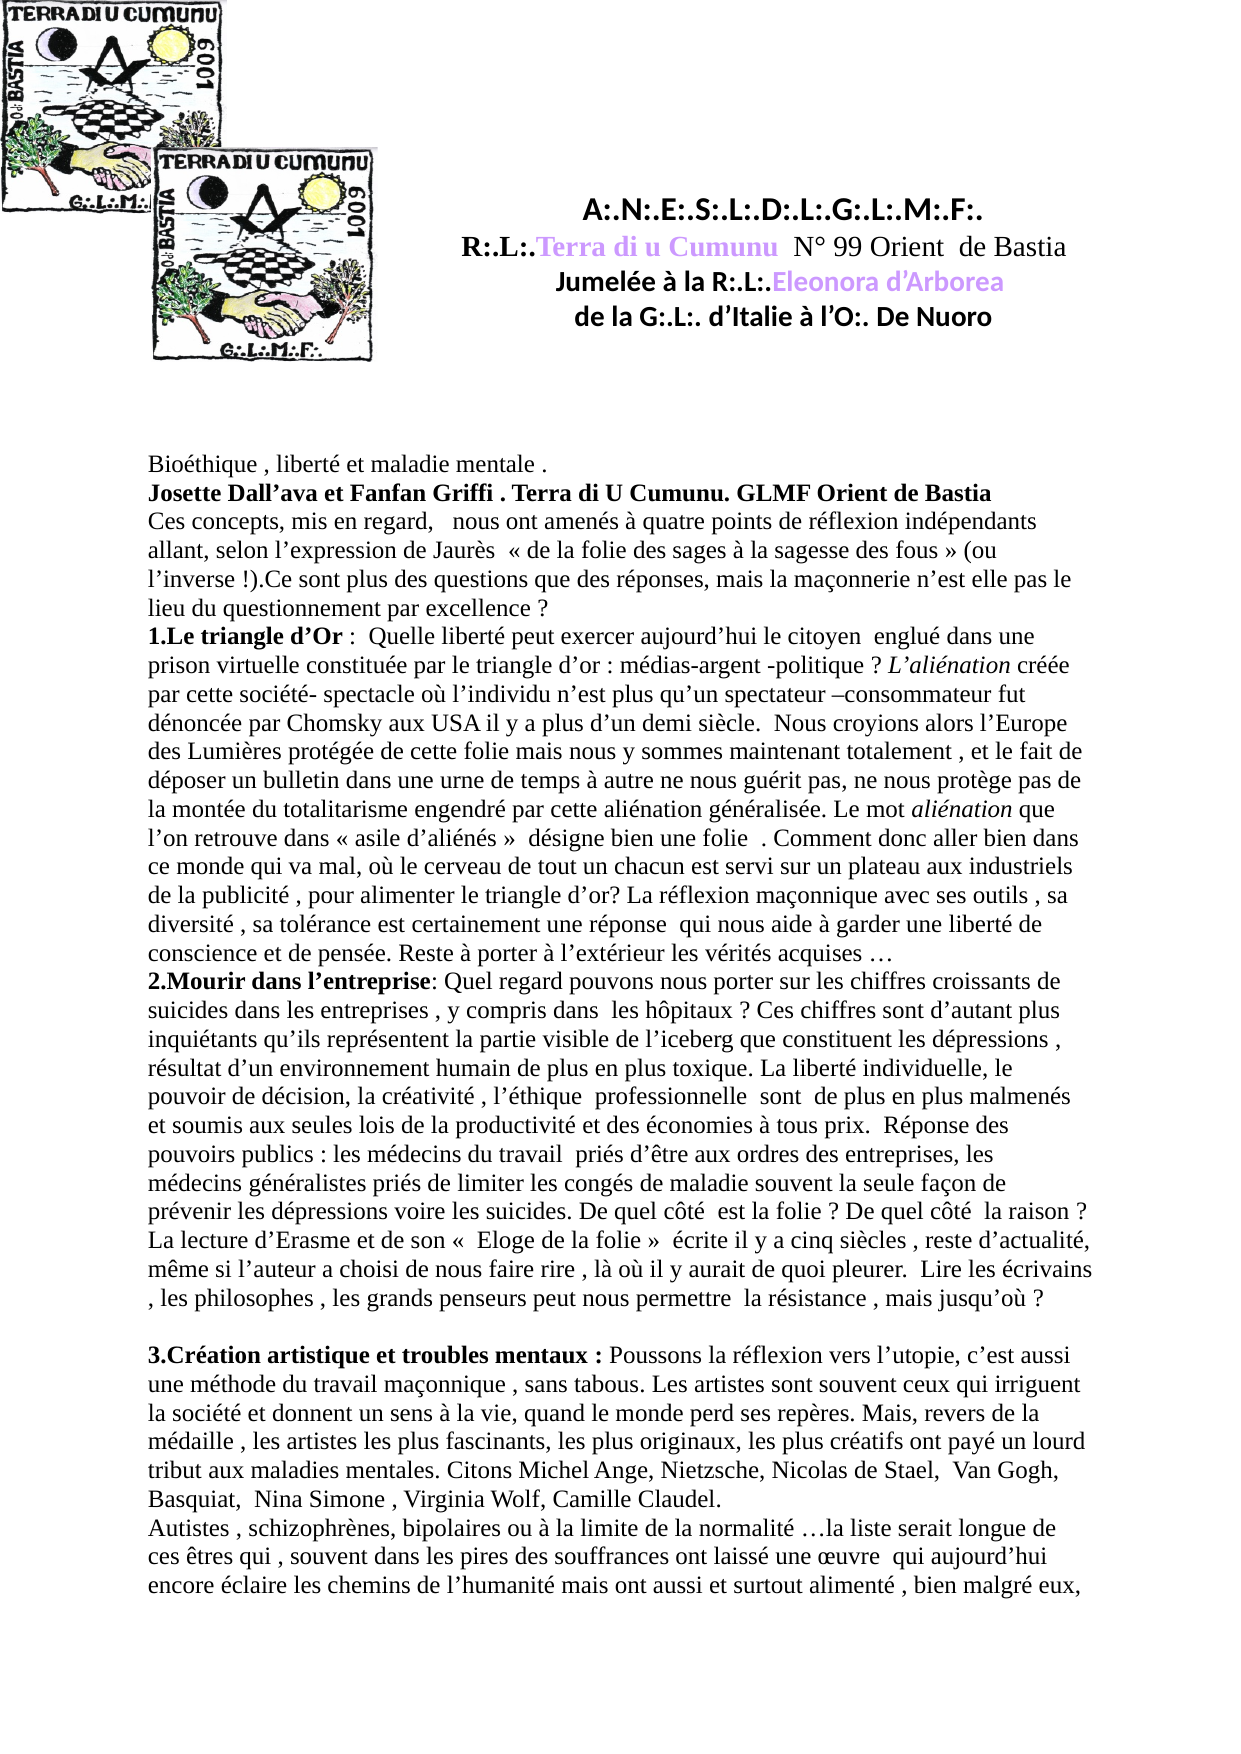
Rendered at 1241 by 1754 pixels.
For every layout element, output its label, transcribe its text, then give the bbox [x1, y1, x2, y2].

text 1.Le triangle d’Or : Quelle liberté peut exercer aujourd’hui le citoyen englué dans une prison virtuelle constituée par le triangle d’or : médias-argent -politique ? L’aliénation créée par cette société- spectacle où l’individu n’est plus qu’un spectateur –consommateur fut dénoncée par Chomsky aux USA il y a plus d’un demi siècle. Nous croyions alors l’Europe des Lumières protégée de cette folie mais nous y sommes maintenant totalement , et le fait de déposer un bulletin dans une urne de temps à autre ne nous guérit pas, ne nous protège pas de la montée du totalitarisme engendré par cette aliénation généralisée. Le mot aliénation que l’on retrouve dans « asile d’aliénés » désigne bien une folie . Comment donc aller bien dans ce monde qui va mal, où le cerveau de tout un chacun est servi sur un plateau aux industriels de la publicité , pour alimenter le triangle d’or? La réflexion maçonnique avec ses outils , sa diversité , sa tolérance est certainement une réponse qui nous aide à garder une liberté de conscience et de pensée. Reste à porter à l’extérieur les vérités acquises … [148, 621, 1093, 966]
text Josette Dall’ava et Fanfan Griffi . Terra di U Cumunu. GLMF Orient de Bastia [148, 478, 1093, 506]
picture [0, 0, 378, 362]
text Bioéthique , liberté et maladie mentale . [148, 449, 1093, 478]
table_header A:.N:.E:.S:.L:.D:.L:.G:.L:.M:.F:. R:.L:.Terra di u Cumunu N° 99 Orient de Bastia Jumelée à la R:.L:.Eleonora d’Arborea de la G:.L:. d’Italie à l’O:. De Nuoro [446, 148, 1121, 334]
table_header [378, 148, 446, 334]
text Ces concepts, mis en regard, nous ont amenés à quatre points de réflexion indépendants allant, selon l’expression de Jaurès « de la folie des sages à la sagesse des fous » (ou l’inverse !).Ce sont plus des questions que des réponses, mais la maçonnerie n’est elle pas le lieu du questionnement par excellence ? [148, 506, 1093, 621]
table_header [146, 214, 151, 334]
text 3.Création artistique et troubles mentaux : Poussons la réflexion vers l’utopie, c’est aussi une méthode du travail maçonnique , sans tabous. Les artistes sont souvent ceux qui irriguent la société et donnent un sens à la vie, quand le monde perd ses repères. Mais, revers de la médaille , les artistes les plus fascinants, les plus originaux, les plus créatifs ont payé un lourd tribut aux maladies mentales. Citons Michel Ange, Nietzsche, Nicolas de Stael, Van Gogh, Basquiat, Nina Simone , Virginia Wolf, Camille Claudel. [148, 1340, 1093, 1513]
text 2.Mourir dans l’entreprise: Quel regard pouvons nous porter sur les chiffres croissants de suicides dans les entreprises , y compris dans les hôpitaux ? Ces chiffres sont d’autant plus inquiétants qu’ils représentent la partie visible de l’iceberg que constituent les dépressions , résultat d’un environnement humain de plus en plus toxique. La liberté individuelle, le pouvoir de décision, la créativité , l’éthique professionnelle sont de plus en plus malmenés et soumis aux seules lois de la productivité et des économies à tous prix. Réponse des pouvoirs publics : les médecins du travail priés d’être aux ordres des entreprises, les médecins généralistes priés de limiter les congés de maladie souvent la seule façon de prévenir les dépressions voire les suicides. De quel côté est la folie ? De quel côté la raison ? La lecture d’Erasme et de son « Eloge de la folie » écrite il y a cinq siècles , reste d’actualité, même si l’auteur a choisi de nous faire rire , là où il y aurait de quoi pleurer. Lire les écrivains , les philosophes , les grands penseurs peut nous permettre la résistance , mais jusqu’où ? [148, 966, 1093, 1311]
text Autistes , schizophrènes, bipolaires ou à la limite de la normalité …la liste serait longue de ces êtres qui , souvent dans les pires des souffrances ont laissé une œuvre qui aujourd’hui encore éclaire les chemins de l’humanité mais ont aussi et surtout alimenté , bien malgré eux, [148, 1513, 1093, 1599]
